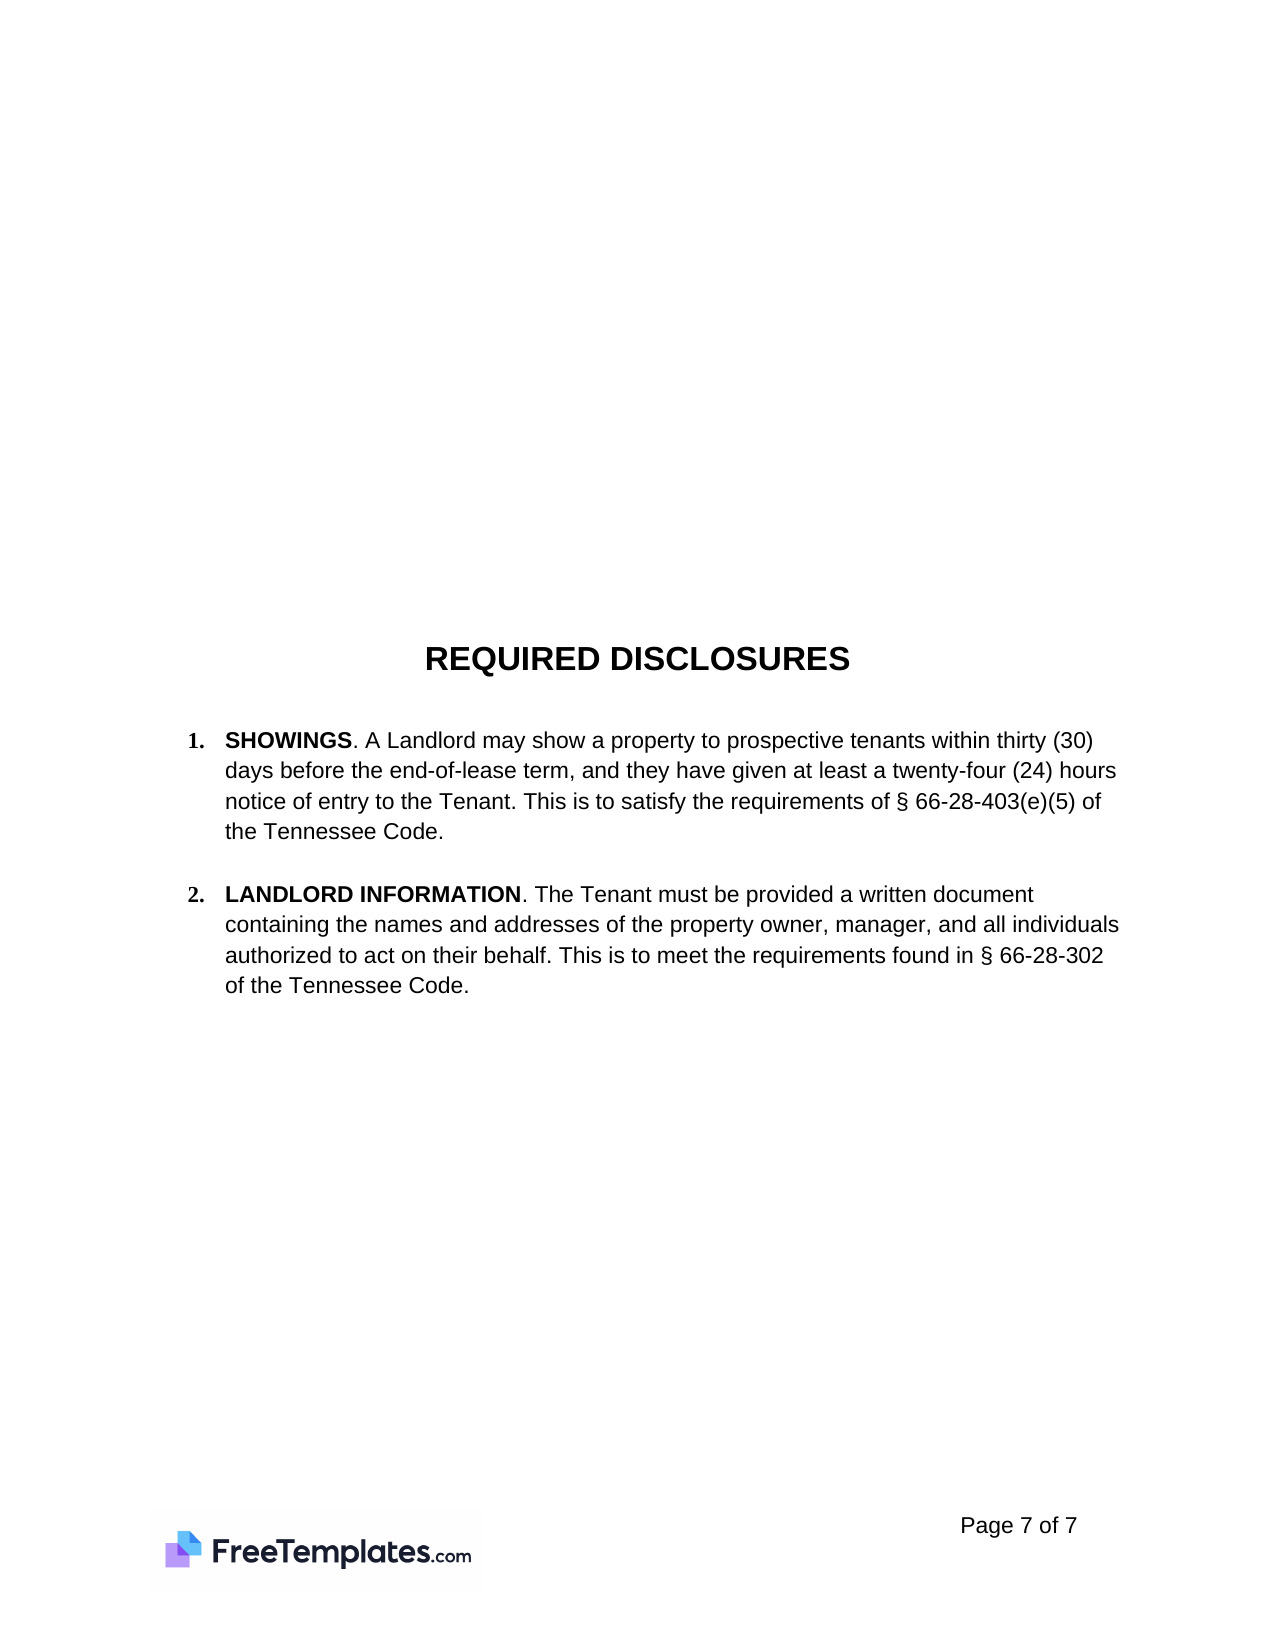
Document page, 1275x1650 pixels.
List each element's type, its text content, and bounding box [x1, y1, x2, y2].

text REQUIRED DISCLOSURES [150, 639, 1125, 677]
list LANDLORD INFORMATION. The Tenant must be provided a written document containing the names and addresses of the property owner, manager, and all individuals authorized to act on their behalf. This is to meet the requirements found in § 66-28-302 of the Tennessee Code. [187, 881, 1125, 998]
list SHOWINGS. A Landlord may show a property to prospective tenants within thirty (30) days before the end-of-lease term, and they have given at least a twenty-four (24) hours notice of entry to the Tenant. This is to satisfy the requirements of § 66-28-403(e)(5) of the Tennessee Code. [187, 727, 1125, 844]
